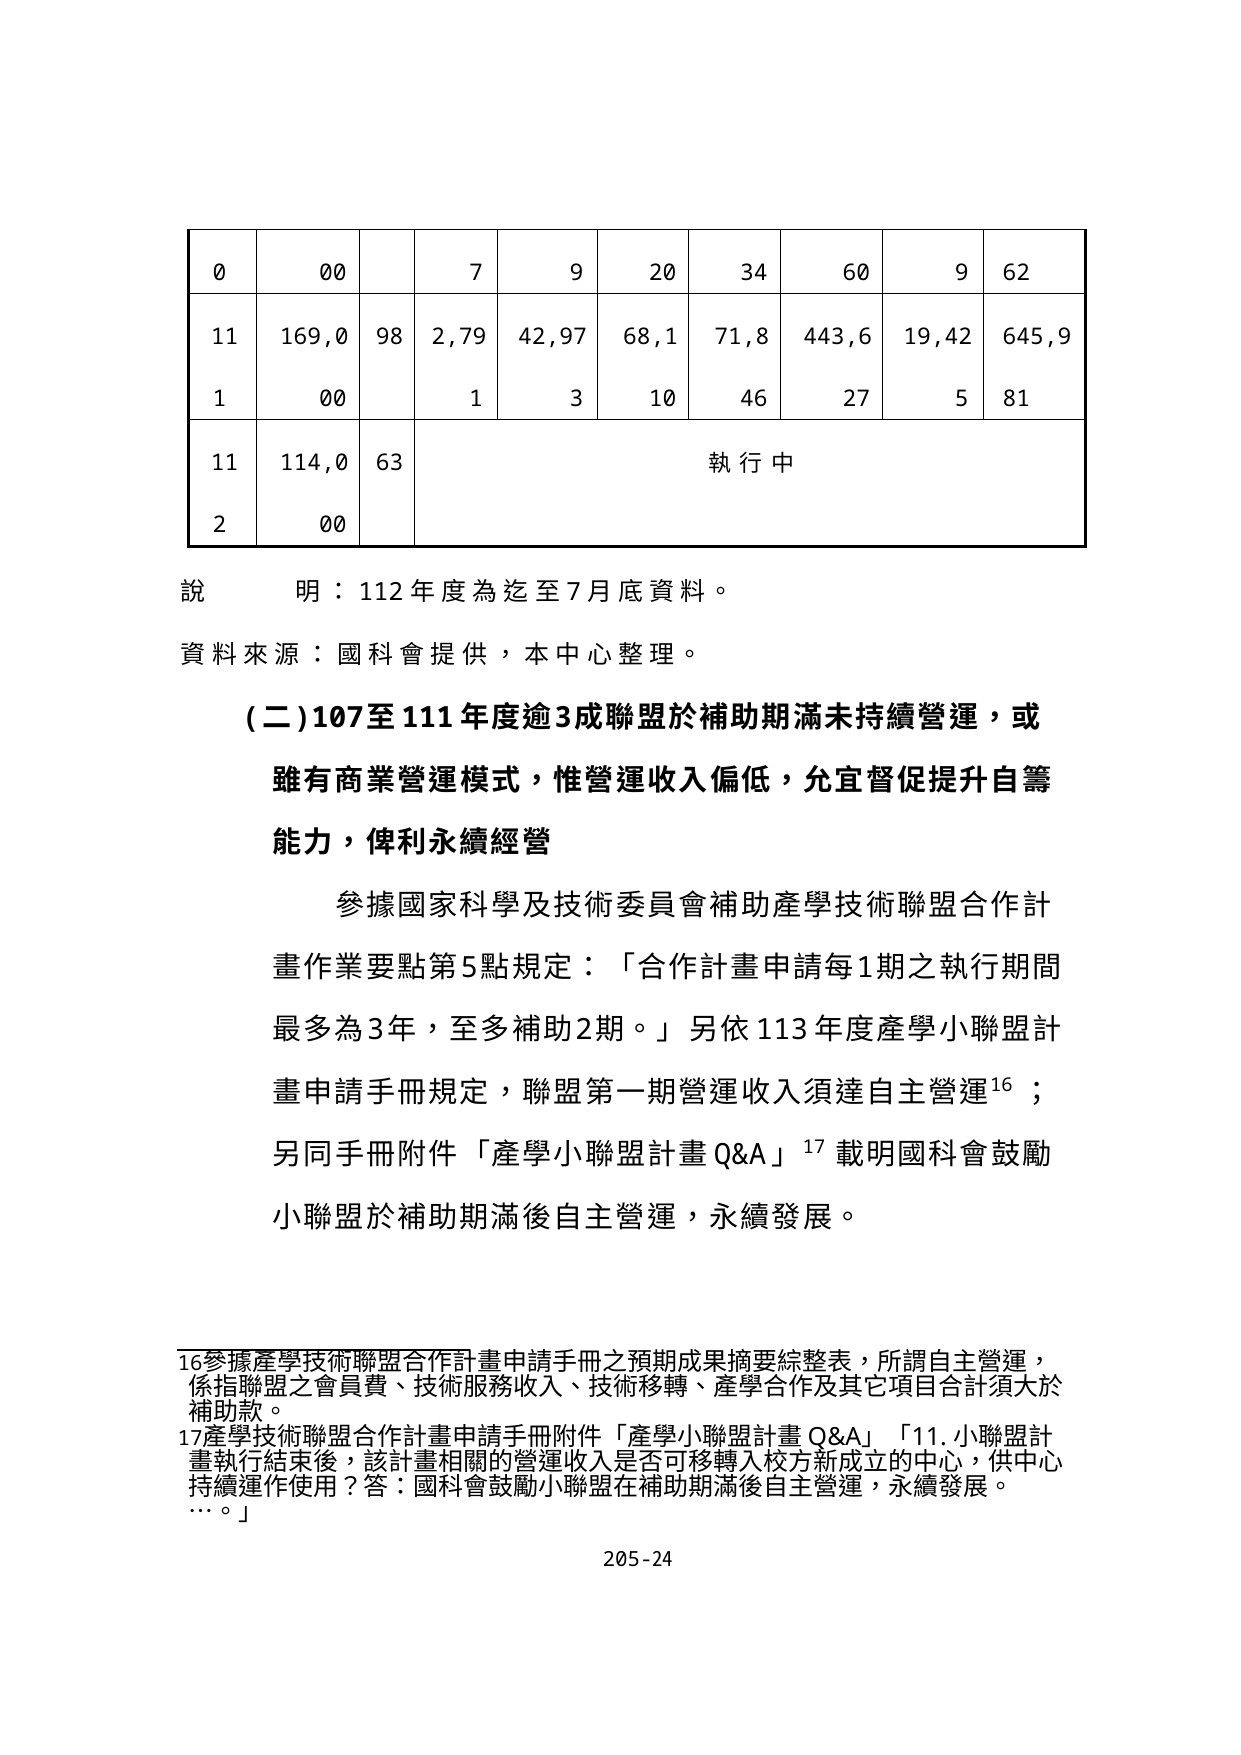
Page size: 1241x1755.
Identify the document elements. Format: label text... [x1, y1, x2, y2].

table_cell 19,425 [883, 294, 983, 419]
table_cell 00 [257, 230, 359, 293]
table_cell 114,000 [257, 420, 359, 545]
table_cell 9 [883, 230, 983, 293]
table_cell 111 [190, 294, 256, 419]
table_cell 112 [190, 420, 256, 545]
text 說 明：112年度為迄至7月底資料。 [177, 548, 1063, 611]
table_cell 34 [689, 230, 780, 293]
table_cell 42,973 [498, 294, 597, 419]
text 產學技術聯盟合作計畫申請手冊附件「產學小聯盟計畫Q&A」「11. 小聯盟計畫執行結束後，該計畫相關的營運收入是否可移轉入校方新成立的中心，供中心持續運作使用？答：國科會鼓勵小聯盟在補助期滿後自主營運，永續發展。…。」 [177, 1425, 1063, 1525]
table_cell 執行中 [415, 420, 1084, 545]
table_cell 645,981 [984, 294, 1084, 419]
table_cell 98 [360, 294, 414, 419]
table_cell 9 [498, 230, 597, 293]
table_cell 60 [781, 230, 882, 293]
table_cell 0 [190, 230, 256, 293]
table_cell 71,846 [689, 294, 780, 419]
table_cell [360, 230, 414, 293]
table_cell 2,791 [415, 294, 497, 419]
text (二)107至111年度逾3成聯盟於補助期滿未持續營運，或雖有商業營運模式，惟營運收入偏低，允宜督促提升自籌能力，俾利永續經營 [236, 673, 1063, 861]
table_cell 7 [415, 230, 497, 293]
table_cell 63 [360, 420, 414, 545]
table_cell 443,627 [781, 294, 882, 419]
table_cell 62 [984, 230, 1084, 293]
text 參據國家科學及技術委員會補助產學技術聯盟合作計畫作業要點第5點規定：「合作計畫申請每1期之執行期間最多為3年，至多補助2期。」另依113年度產學小聯盟計畫申請手冊規定，聯盟第一期營運收入須達自主營運；另同手冊附件「產學小聯盟計畫Q&A」載明國科會鼓勵小聯盟於補助期滿後自主營運，永續發展。 [266, 861, 1063, 1236]
table_cell 169,000 [257, 294, 359, 419]
text 參據產學技術聯盟合作計畫申請手冊之預期成果摘要綜整表，所謂自主營運，係指聯盟之會員費、技術服務收入、技術移轉、產學合作及其它項目合計須大於補助款。 [177, 1350, 1063, 1425]
text 資料來源：國科會提供，本中心整理。 [177, 611, 1063, 673]
table_cell 20 [598, 230, 688, 293]
table_cell 68,110 [598, 294, 688, 419]
